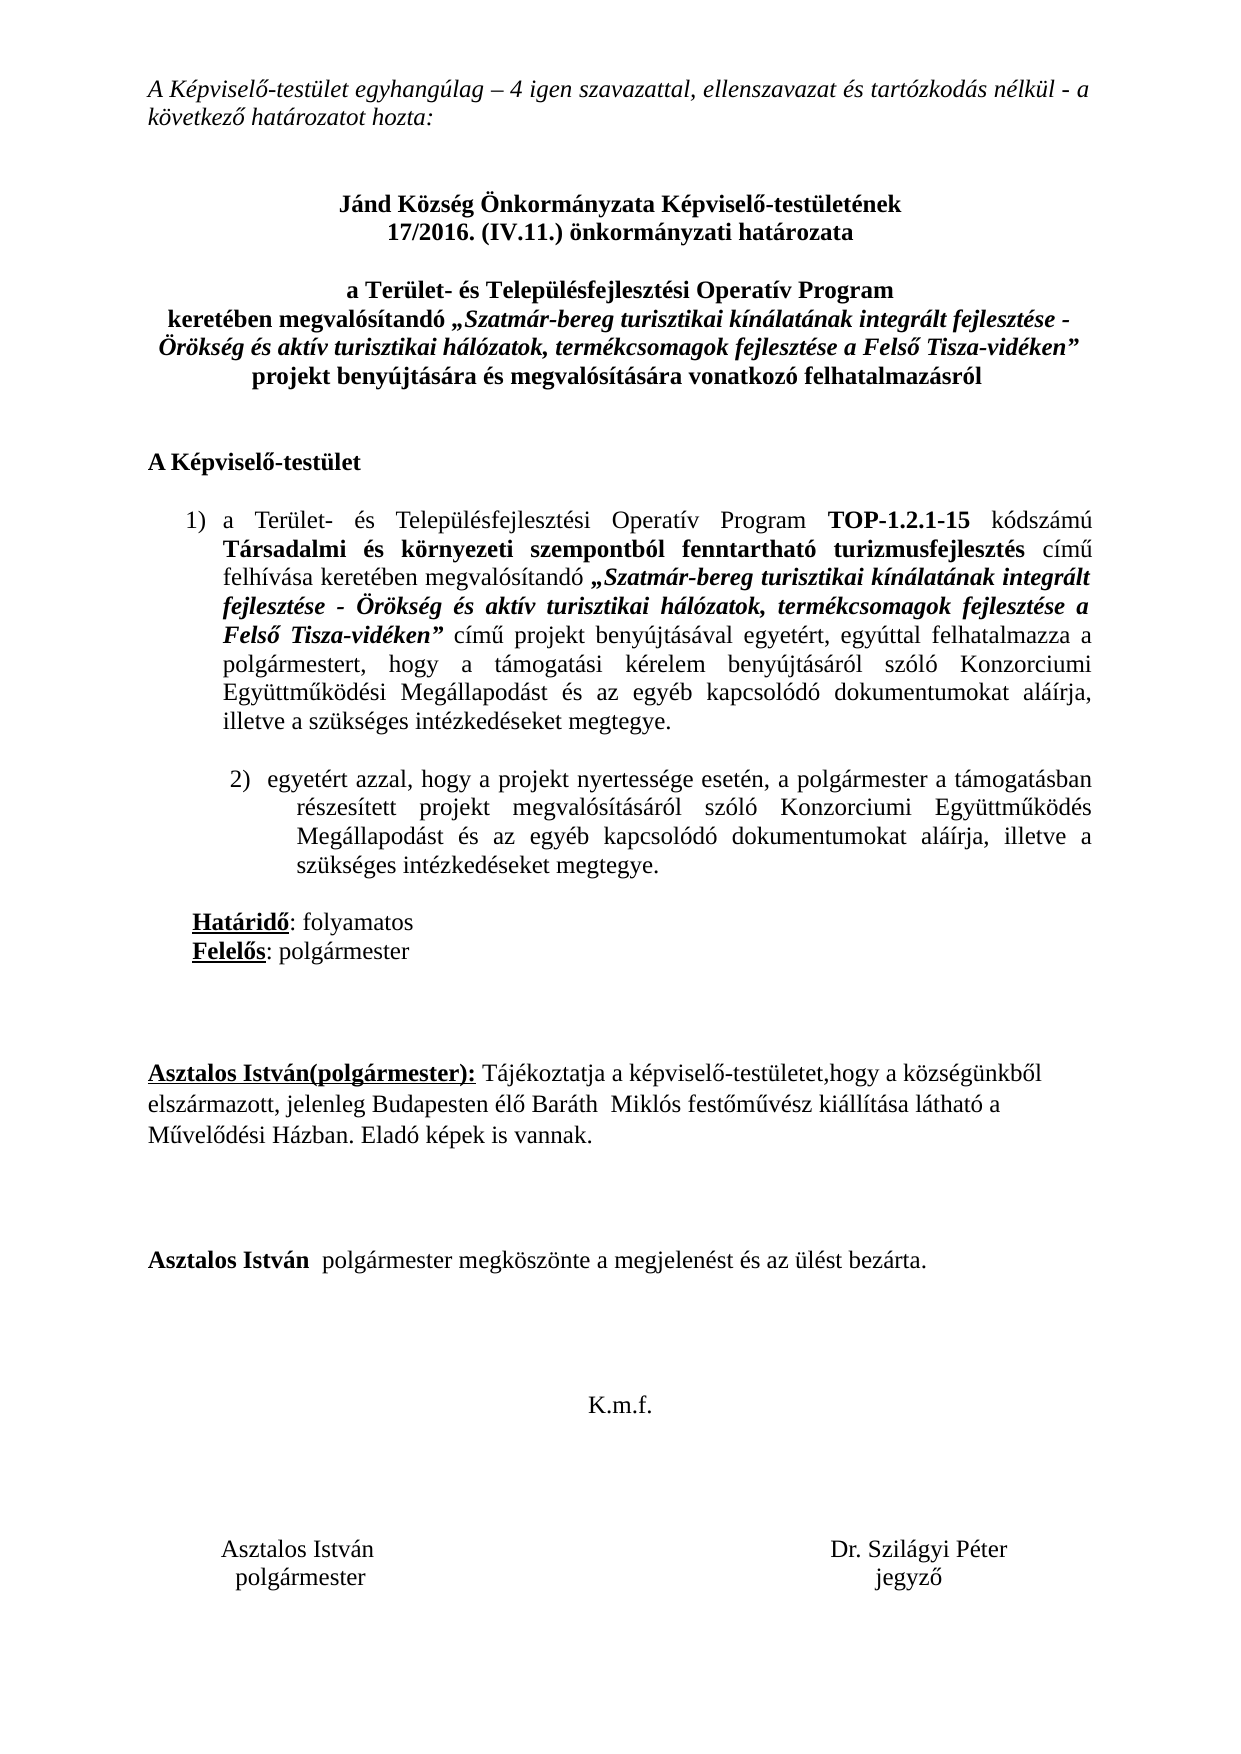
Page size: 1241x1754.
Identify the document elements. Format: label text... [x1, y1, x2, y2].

list egyetért azzal, hogy a projekt nyertessége esetén, a polgármester a támogatásban részesített projekt megvalósításáról szóló Konzorciumi Együttműködés Megállapodást és az egyéb kapcsolódó dokumentumokat aláírja, illetve a szükséges intézkedéseket megtegye. [229, 764, 1093, 879]
subtitle a Terület- és Településfejlesztési Operatív Program [148, 275, 1093, 304]
text K.m.f. [148, 1390, 1093, 1419]
text A Képviselő-testület [148, 447, 1093, 476]
text Asztalos István Dr. Szilágyi Péter [148, 1534, 1093, 1562]
text A Képviselő-testület egyhangúlag – 4 igen szavazattal, ellenszavazat és tartózkodás nélkül - a következő határozatot hozta: [148, 74, 1093, 131]
text keretében megvalósítandó „Szatmár-bereg turisztikai kínálatának integrált fejlesztése - Örökség és aktív turisztikai hálózatok, termékcsomagok fejlesztése a Felső Tisza-vidéken” projekt benyújtására és megvalósítására vonatkozó felhatalmazásról [148, 304, 1093, 390]
text polgármester jegyző [148, 1562, 1093, 1591]
text Jánd Község Önkormányzata Képviselő-testületének [148, 189, 1093, 217]
text Felelős: polgármester [192, 936, 1093, 965]
list Asztalos István(polgármester): Tájékoztatja a képviselő-testületet,hogy a községünkből elszármazott, jelenleg Budapesten élő Baráth Miklós festőművész kiállítása látható a Művelődési Házban. Eladó képek is vannak. [148, 1056, 1093, 1150]
list Asztalos István polgármester megköszönte a megjelenést és az ülést bezárta. [148, 1244, 1093, 1275]
text Határidő: folyamatos [192, 907, 1093, 936]
text 17/2016. (IV.11.) önkormányzati határozata [148, 217, 1093, 246]
list a Terület- és Településfejlesztési Operatív Program TOP-1.2.1-15 kódszámú Társadalmi és környezeti szempontból fenntartható turizmusfejlesztés című felhívása keretében megvalósítandó „Szatmár-bereg turisztikai kínálatának integrált fejlesztése - Örökség és aktív turisztikai hálózatok, termékcsomagok fejlesztése a Felső Tisza-vidéken” című projekt benyújtásával egyetért, egyúttal felhatalmazza a polgármestert, hogy a támogatási kérelem benyújtásáról szóló Konzorciumi Együttműködési Megállapodást és az egyéb kapcsolódó dokumentumokat aláírja, illetve a szükséges intézkedéseket megtegye. [185, 505, 1093, 735]
